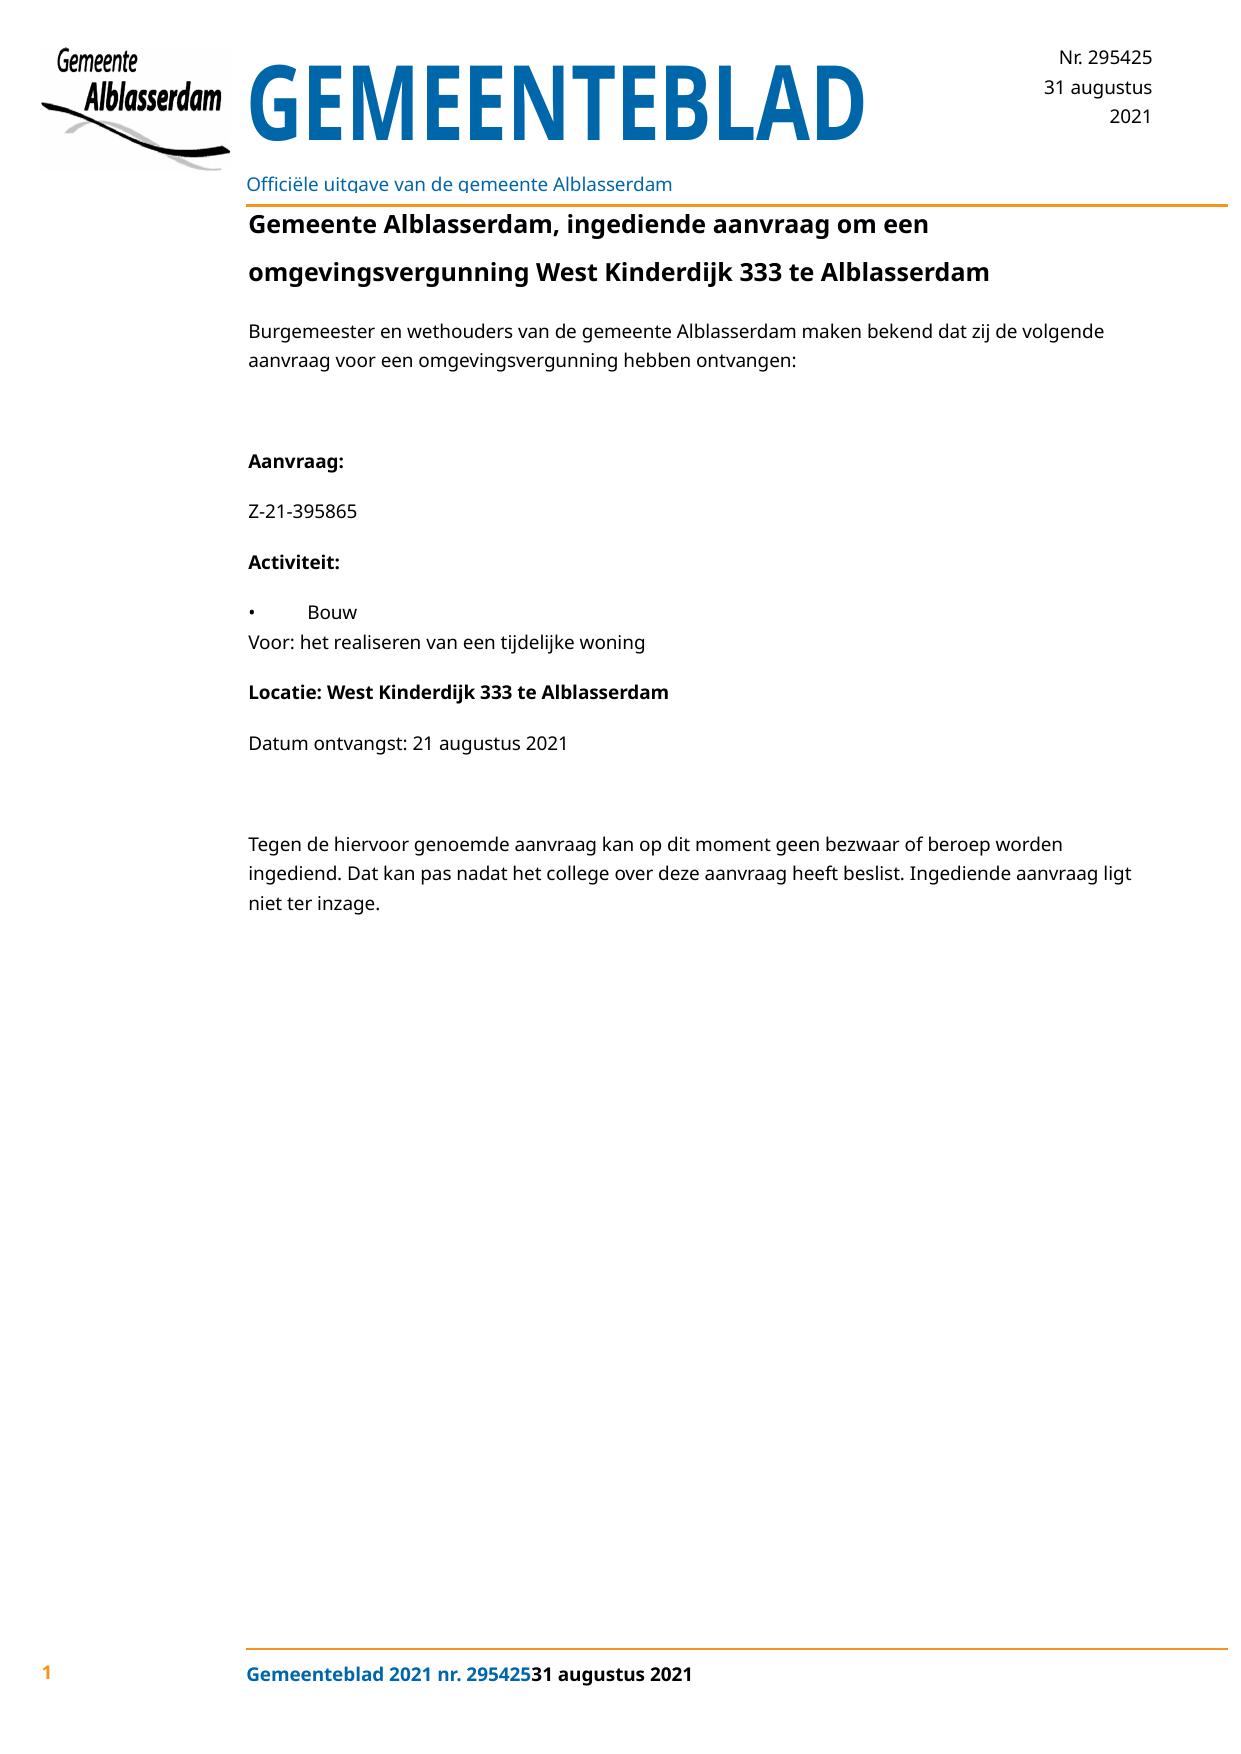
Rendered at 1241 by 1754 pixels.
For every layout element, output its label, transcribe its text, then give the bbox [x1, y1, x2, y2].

text Burgemeester en wethouders van de gemeente Alblasserdam maken bekend dat zij de volgende aanvraag voor een omgevingsvergunning hebben ontvangen: [248, 318, 1152, 373]
text Voor: het realiseren van een tijdelijke woning [248, 629, 1152, 655]
text Aanvraag: [248, 448, 1152, 474]
text Locatie: West Kinderdijk 333 te Alblasserdam [248, 679, 1152, 705]
text Activiteit: [248, 549, 1152, 575]
list Bouw [248, 599, 1152, 625]
picture [41, 47, 231, 172]
text Datum ontvangst: 21 augustus 2021 [248, 730, 1152, 756]
text Tegen de hiervoor genoemde aanvraag kan op dit moment geen bezwaar of beroep worden ingediend. Dat kan pas nadat het college over deze aanvraag heeft beslist. Ingediende aanvraag ligt niet ter inzage. [248, 831, 1152, 916]
text Z-21-395865 [248, 499, 1152, 524]
text Gemeente Alblasserdam, ingediende aanvraag om een omgevingsvergunning West Kinderdijk 333 te Alblasserdam [248, 207, 1152, 288]
